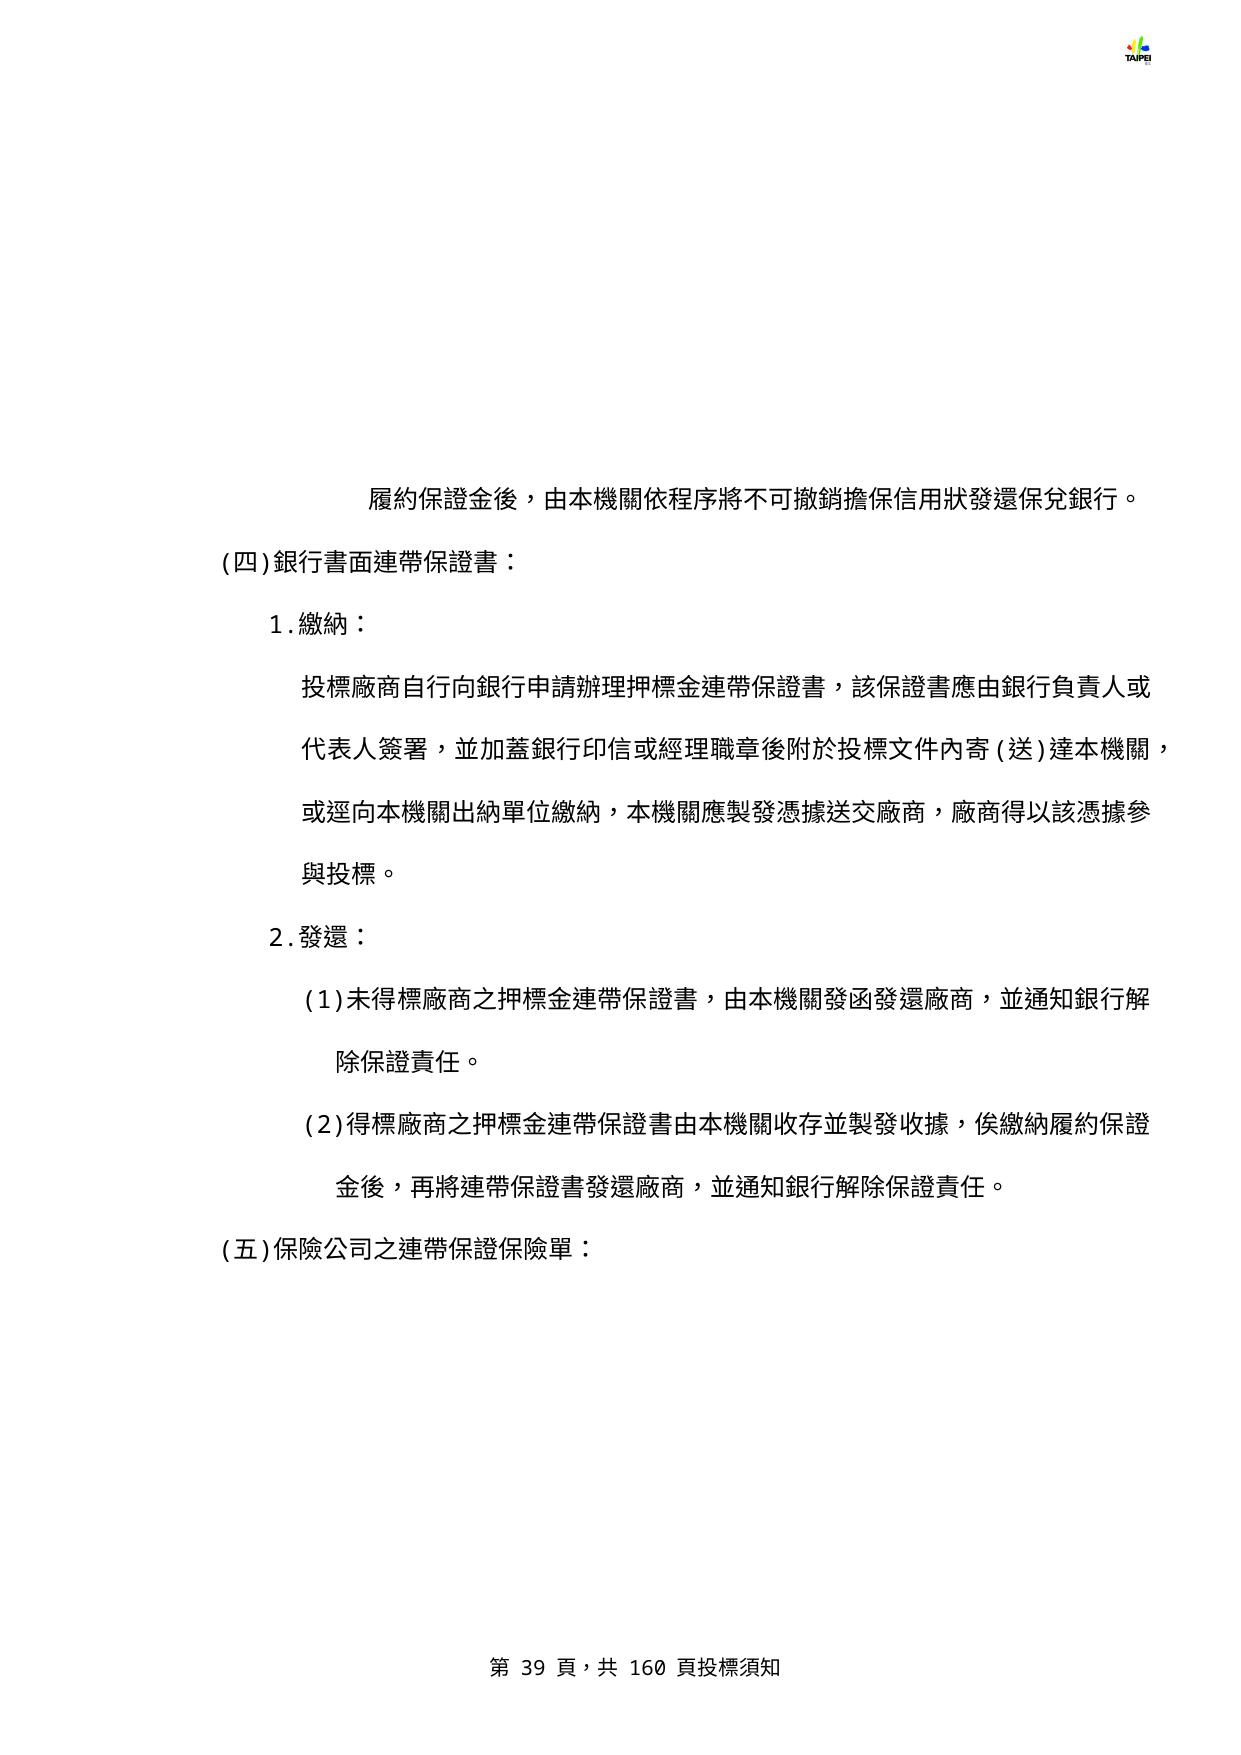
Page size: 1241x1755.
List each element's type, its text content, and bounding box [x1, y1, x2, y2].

text 履約保證金後，由本機關依程序將不可撤銷擔保信用狀發還保兌銀行。 [351, 456, 1152, 518]
text 2.發還： [268, 893, 1152, 956]
text 投標廠商自行向銀行申請辦理押標金連帶保證書，該保證書應由銀行負責人或代表人簽署，並加蓋銀行印信或經理職章後附於投標文件內寄(送)達本機關，或逕向本機關出納單位繳納，本機關應製發憑據送交廠商，廠商得以該憑據參與投標。 [301, 643, 1152, 893]
text (1)未得標廠商之押標金連帶保證書，由本機關發函發還廠商，並通知銀行解除保證責任。 [301, 956, 1152, 1081]
text (2)得標廠商之押標金連帶保證書由本機關收存並製發收據，俟繳納履約保證金後，再將連帶保證書發還廠商，並通知銀行解除保證責任。 [301, 1081, 1152, 1206]
text 1.繳納： [268, 581, 1152, 643]
text (四)銀行書面連帶保證書： [218, 518, 1152, 581]
text (五)保險公司之連帶保證保險單： [218, 1206, 1152, 1268]
